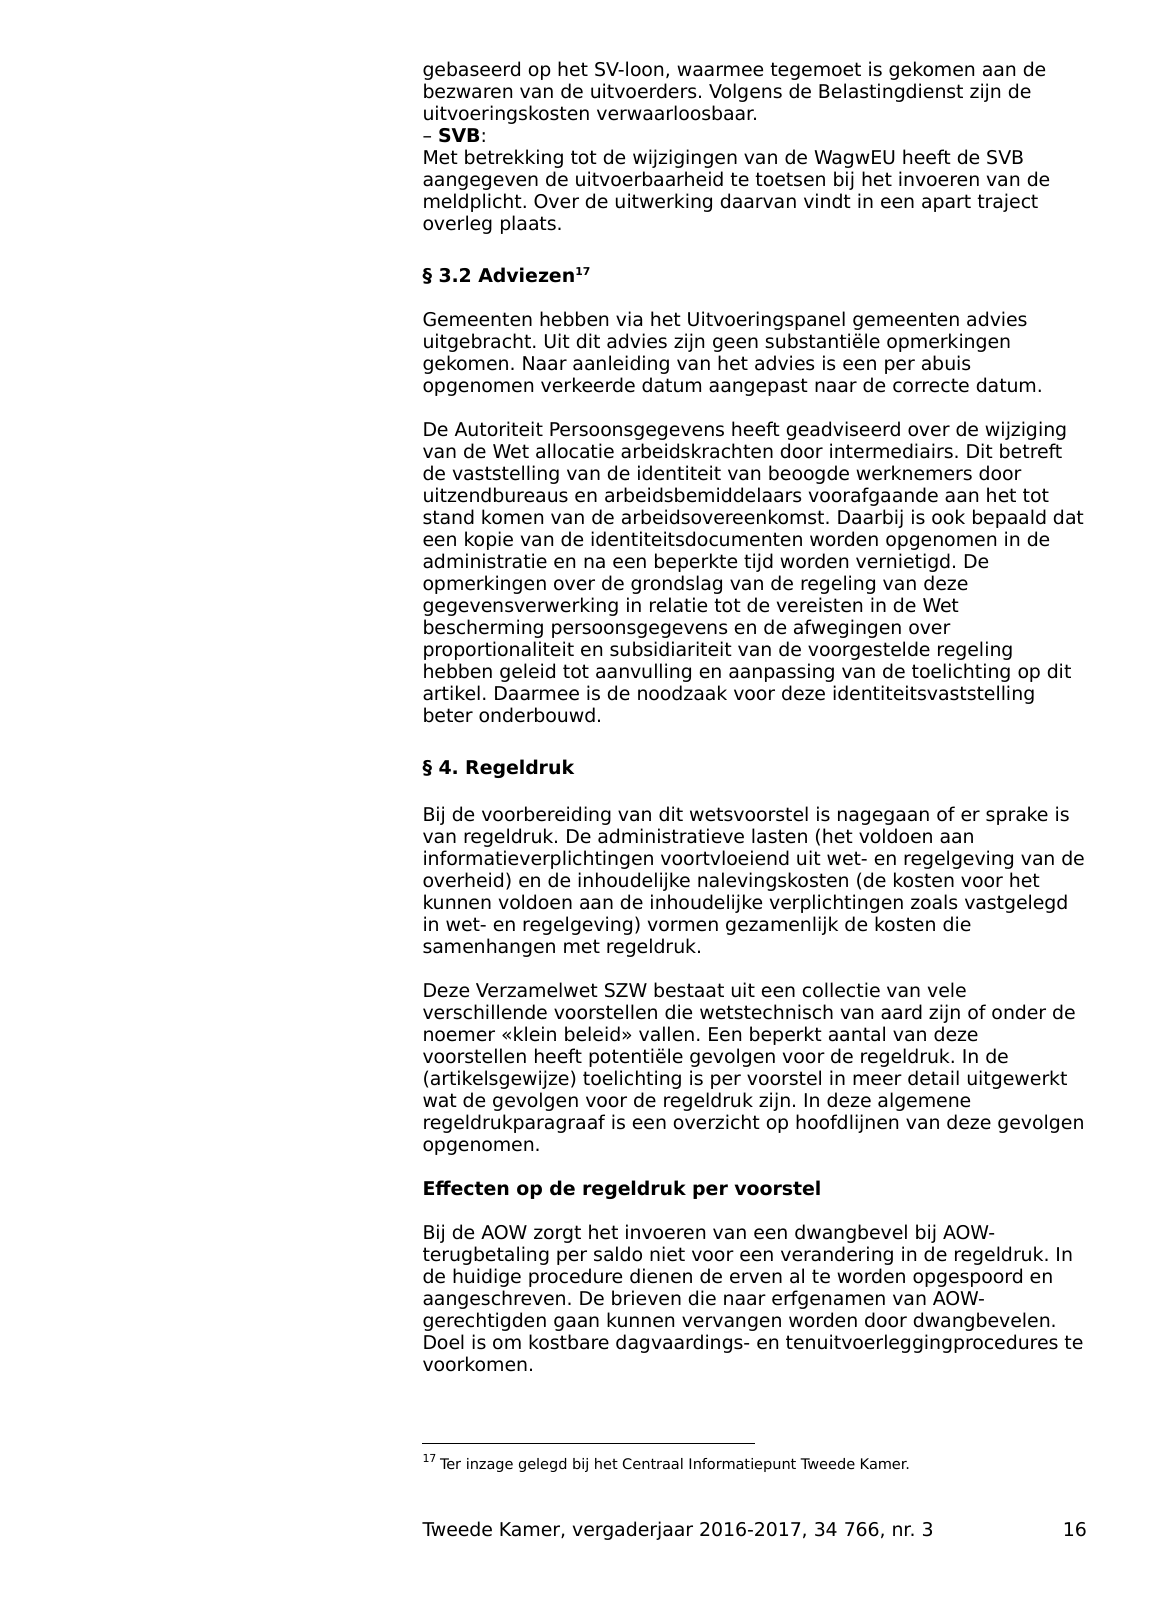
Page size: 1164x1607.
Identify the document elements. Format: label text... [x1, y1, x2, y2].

text – SVB: [422, 125, 1087, 147]
text De Autoriteit Persoonsgegevens heeft geadviseerd over de wijziging van de Wet allocatie arbeidskrachten door intermediairs. Dit betreft de vaststelling van de identiteit van beoogde werknemers door uitzendbureaus en arbeidsbemiddelaars voorafgaande aan het tot stand komen van de arbeidsovereenkomst. Daarbij is ook bepaald dat een kopie van de identiteitsdocumenten worden opgenomen in de administratie en na een beperkte tijd worden vernietigd. De opmerkingen over de grondslag van de regeling van deze gegevensverwerking in relatie tot de vereisten in de Wet bescherming persoonsgegevens en de afwegingen over proportionaliteit en subsidiariteit van de voorgestelde regeling hebben geleid tot aanvulling en aanpassing van de toelichting op dit artikel. Daarmee is de noodzaak voor deze identiteitsvaststelling beter onderbouwd. [422, 419, 1087, 727]
subtitle § 4. Regeldruk [422, 757, 1087, 779]
text gebaseerd op het SV-loon, waarmee tegemoet is gekomen aan de bezwaren van de uitvoerders. Volgens de Belastingdienst zijn de uitvoeringskosten verwaarloosbaar. [422, 59, 1087, 125]
text Gemeenten hebben via het Uitvoeringspanel gemeenten advies uitgebracht. Uit dit advies zijn geen substantiële opmerkingen gekomen. Naar aanleiding van het advies is een per abuis opgenomen verkeerde datum aangepast naar de correcte datum. [422, 309, 1087, 397]
subtitle § 3.2 Adviezen [422, 265, 1087, 287]
text Ter inzage gelegd bij het Centraal Informatiepunt Tweede Kamer. [422, 1452, 1087, 1474]
text Deze Verzamelwet SZW bestaat uit een collectie van vele verschillende voorstellen die wetstechnisch van aard zijn of onder de noemer «klein beleid» vallen. Een beperkt aantal van deze voorstellen heeft potentiële gevolgen voor de regeldruk. In de (artikelsgewijze) toelichting is per voorstel in meer detail uitgewerkt wat de gevolgen voor de regeldruk zijn. In deze algemene regeldrukparagraaf is een overzicht op hoofdlijnen van deze gevolgen opgenomen. [422, 980, 1087, 1156]
text Met betrekking tot de wijzigingen van de WagwEU heeft de SVB aangegeven de uitvoerbaarheid te toetsen bij het invoeren van de meldplicht. Over de uitwerking daarvan vindt in een apart traject overleg plaats. [422, 147, 1087, 235]
text Bij de AOW zorgt het invoeren van een dwangbevel bij AOW-terugbetaling per saldo niet voor een verandering in de regeldruk. In de huidige procedure dienen de erven al te worden opgespoord en aangeschreven. De brieven die naar erfgenamen van AOW-gerechtigden gaan kunnen vervangen worden door dwangbevelen. Doel is om kostbare dagvaardings- en tenuitvoerleggingprocedures te voorkomen. [422, 1222, 1087, 1376]
text Bij de voorbereiding van dit wetsvoorstel is nagegaan of er sprake is van regeldruk. De administratieve lasten (het voldoen aan informatieverplichtingen voortvloeiend uit wet- en regelgeving van de overheid) en de inhoudelijke nalevingskosten (de kosten voor het kunnen voldoen aan de inhoudelijke verplichtingen zoals vastgelegd in wet- en regelgeving) vormen gezamenlijk de kosten die samenhangen met regeldruk. [422, 804, 1087, 958]
subtitle Effecten op de regeldruk per voorstel [422, 1178, 1087, 1200]
